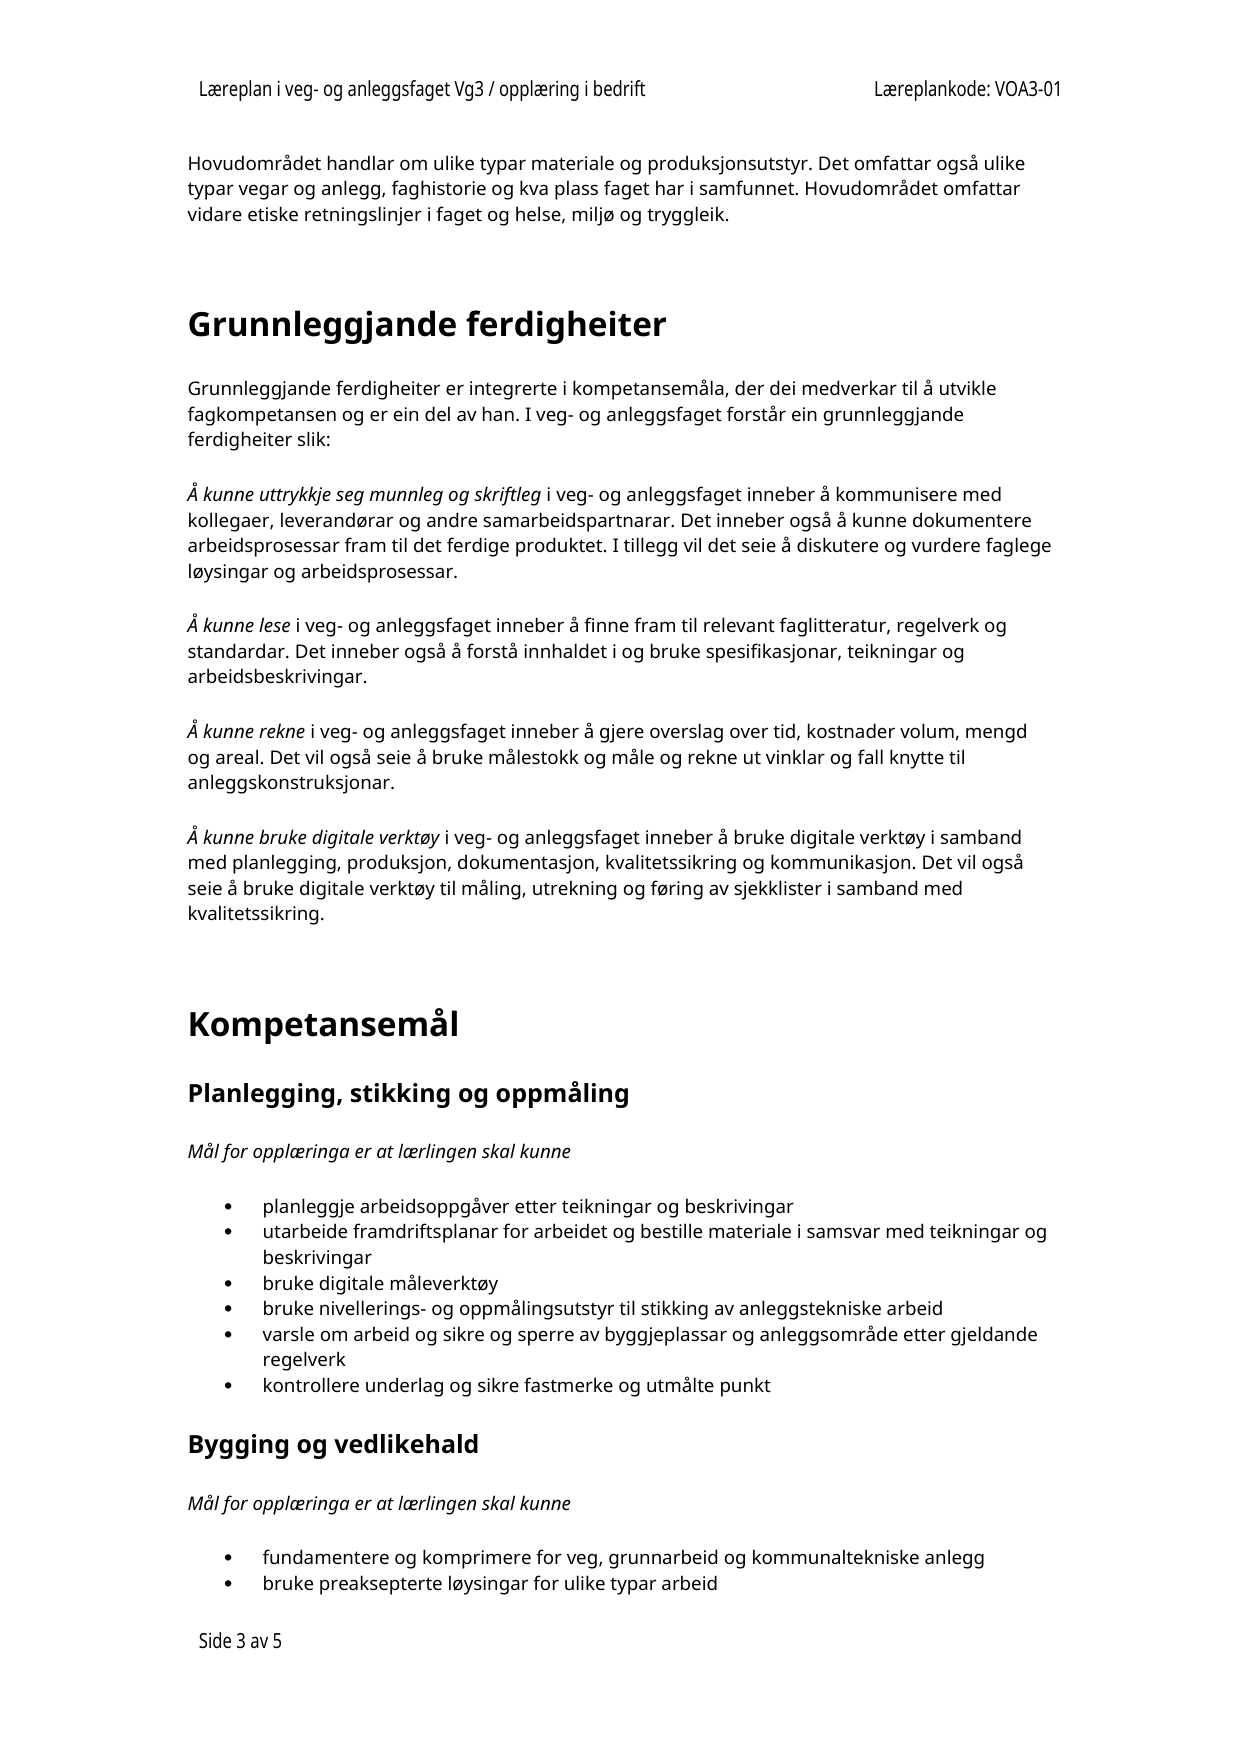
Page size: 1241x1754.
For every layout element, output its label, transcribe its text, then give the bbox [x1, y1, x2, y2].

text Hovudområdet handlar om ulike typar materiale og produksjonsutstyr. Det omfattar også ulike typar vegar og anlegg, faghistorie og kva plass faget har i samfunnet. Hovudområdet omfattar vidare etiske retningslinjer i faget og helse, miljø og tryggleik. [730, 150, 1053, 227]
list varsle om arbeid og sikre og sperre av byggjeplassar og anleggsområde etter gjeldande regelverk [346, 1321, 1053, 1372]
list kontrollere underlag og sikre fastmerke og utmålte punkt [771, 1372, 1053, 1397]
list utarbeide framdriftsplanar for arbeidet og bestille materiale i samsvar med teikningar og beskrivingar [372, 1219, 1053, 1270]
list planleggje arbeidsoppgåver etter teikningar og beskrivingar [794, 1193, 1053, 1219]
subtitle Kompetansemål [468, 955, 1053, 1046]
list varsle om arbeid og sikre og sperre av byggjeplassar og anleggsområde etter gjeldande regelverk [225, 1321, 263, 1372]
subtitle Planlegging, stikking og oppmåling [630, 1075, 1053, 1109]
text Å kunne uttrykkje seg munnleg og skriftleg i veg- og anleggsfaget inneber å kommunisere med kollegaer, leverandørar og andre samarbeidspartnarar. Det inneber også å kunne dokumentere arbeidsprosessar fram til det ferdige produktet. I tillegg vil det seie å diskutere og vurdere faglege løysingar og arbeidsprosessar. [187, 481, 1053, 583]
subtitle Bygging og vedlikehald [480, 1427, 1053, 1461]
text Grunnleggjande ferdigheiter er integrerte i kompetansemåla, der dei medverkar til å utvikle fagkompetansen og er ein del av han. I veg- og anleggsfaget forstår ein grunnleggjande ferdigheiter slik: [331, 376, 1053, 452]
text Å kunne bruke digitale verktøy i veg- og anleggsfaget inneber å bruke digitale verktøy i samband med planlegging, produksjon, dokumentasjon, kvalitetssikring og kommunikasjon. Det vil også seie å bruke digitale verktøy til måling, utrekning og føring av sjekklister i samband med kvalitetssikring. [325, 824, 1053, 926]
list fundamentere og komprimere for veg, grunnarbeid og kommunaltekniske anlegg [225, 1544, 1053, 1570]
text Mål for opplæringa er at lærlingen skal kunne [578, 1490, 1053, 1515]
text Å kunne lese i veg- og anleggsfaget inneber å finne fram til relevant faglitteratur, regelverk og standardar. Det inneber også å forstå innhaldet i og bruke spesifikasjonar, teikningar og arbeidsbeskrivingar. [372, 613, 1053, 689]
text Å kunne rekne i veg- og anleggsfaget inneber å gjere overslag over tid, kostnader volum, mengd og areal. Det vil også seie å bruke målestokk og måle og rekne ut vinklar og fall knytte til anleggskonstruksjonar. [187, 718, 1053, 795]
list bruke preaksepterte løysingar for ulike typar arbeid [718, 1570, 1053, 1596]
subtitle Grunnleggjande ferdigheiter [676, 256, 1053, 347]
text Mål for opplæringa er at lærlingen skal kunne [578, 1139, 1053, 1164]
list bruke digitale måleverktøy [225, 1270, 263, 1295]
list bruke digitale måleverktøy [498, 1270, 1053, 1295]
list bruke nivellerings- og oppmålingsutstyr til stikking av anleggstekniske arbeid [944, 1295, 1053, 1321]
